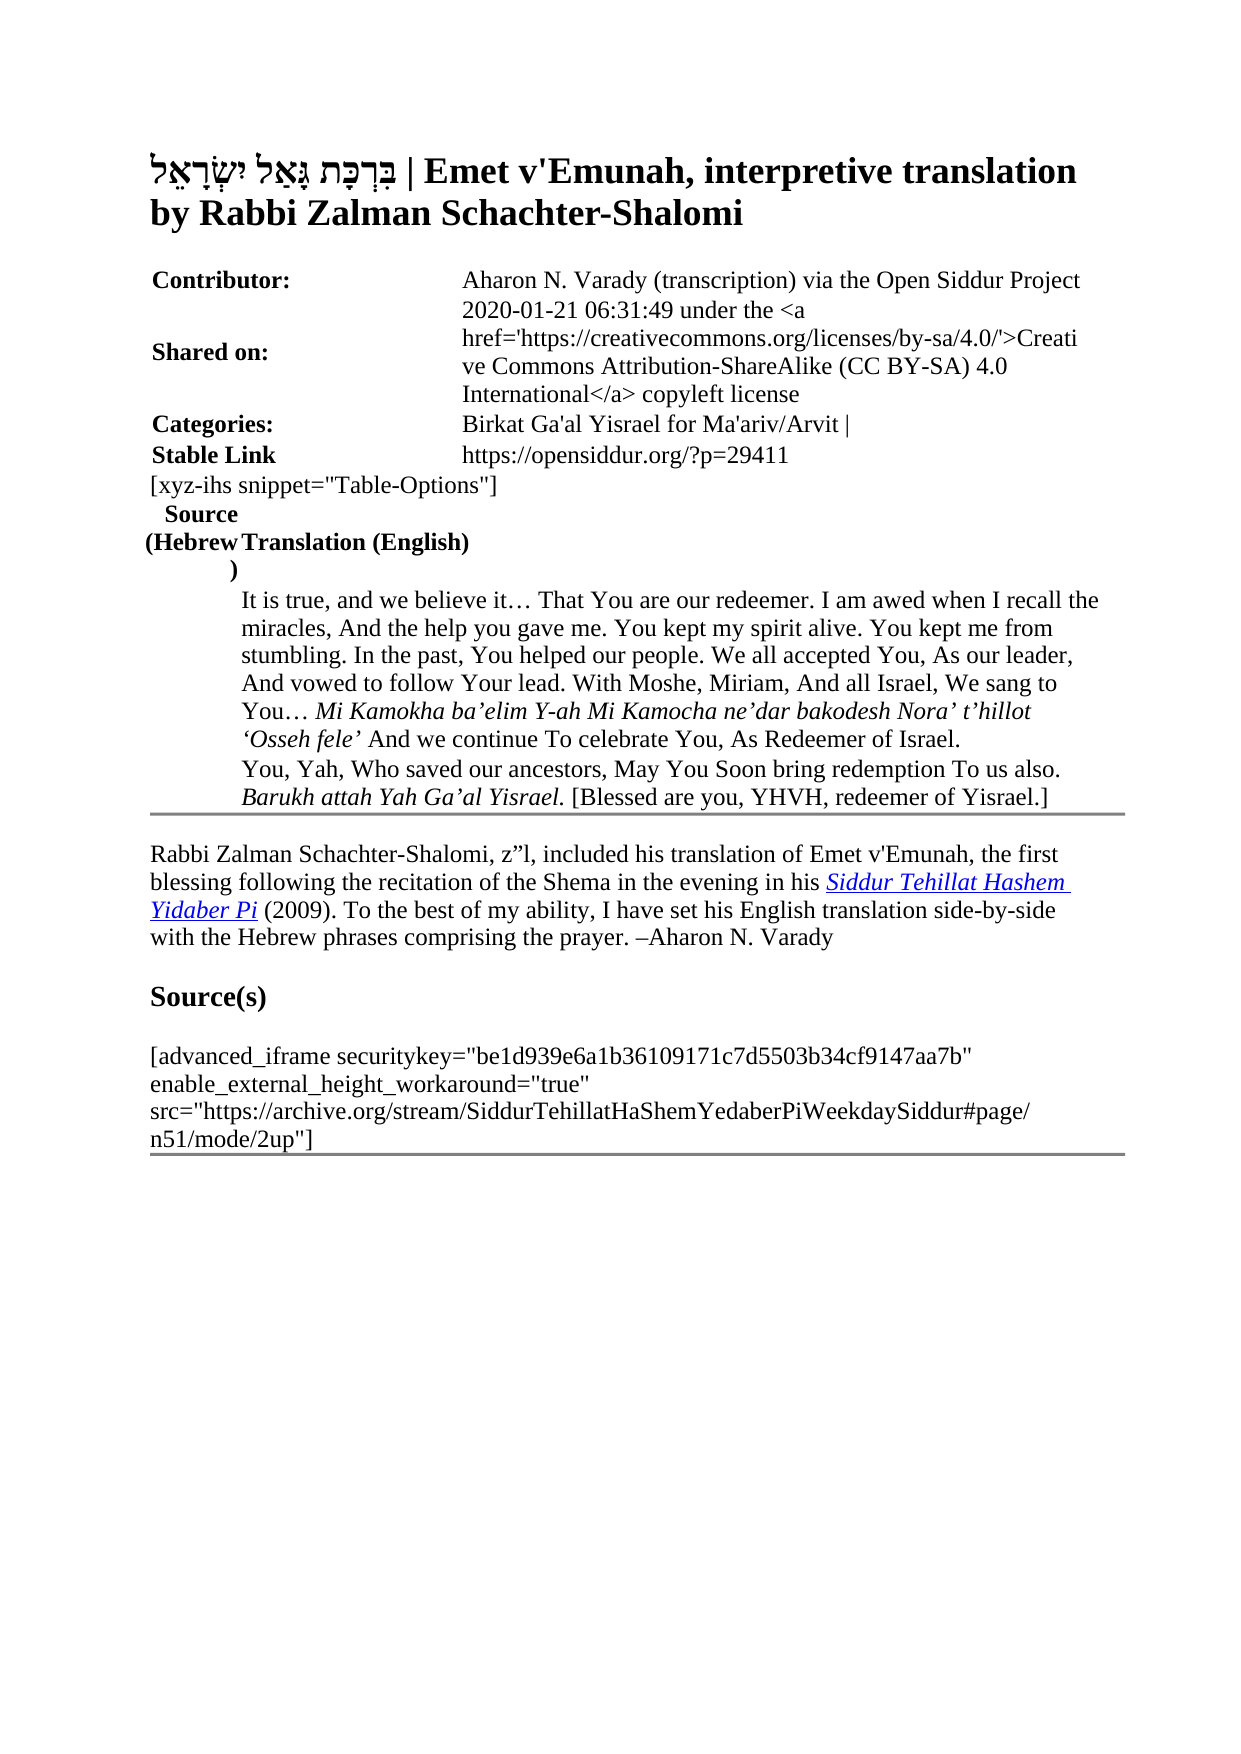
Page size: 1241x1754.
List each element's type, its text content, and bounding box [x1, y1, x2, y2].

table_cell Stable Link [150, 440, 460, 471]
table_cell Birkat Ga'al Yisrael for Ma'ariv/Arvit | [460, 409, 1090, 440]
table_cell [135, 754, 239, 813]
subtitle בִּרְכָּת גָּאַל יִשְׂרָאֵל | Emet v'Emunah, interpretive translation by Rabbi Zalman Schachter-Shalomi [150, 150, 1090, 233]
table_cell You, Yah, Who saved our ancestors, May You Soon bring redemption To us also. Barukh attah Yah Ga’al Yisrael. [Blessed are you, YHVH, redeemer of Yisrael.] [239, 754, 1105, 812]
table_header Aharon N. Varady (transcription) via the Open Siddur Project [460, 264, 1090, 295]
table_cell It is true, and we believe it… That You are our redeemer. I am awed when I recall the miracles, And the help you gave me. You kept my spirit alive. You kept me from stumbling. In the past, You helped our people. We all accepted You, As our leader, And vowed to follow Your lead. With Moshe, Miriam, And all Israel, We sang to You… Mi Kamokha ba’elim Y-ah Mi Kamocha ne’dar bakodesh Nora’ t’hillot ‘Osseh fele’ And we continue To celebrate You, As Redeemer of Israel. [239, 585, 1105, 754]
text [150, 1156, 1090, 1181]
text [advanced_iframe securitykey="be1d939e6a1b36109171c7d5503b34cf9147aa7b" enable_external_height_workaround="true" src="https://archive.org/stream/SiddurTehillatHaShemYedaberPiWeekdaySiddur#page/n51/mode/2up"] [150, 1042, 1090, 1152]
subtitle Source(s) [150, 980, 1090, 1013]
table_header Contributor: [150, 264, 460, 295]
table_header Source (Hebrew) [135, 499, 239, 585]
table_cell [135, 585, 239, 754]
text [xyz-ihs snippet="Table-Options"] [150, 471, 1090, 498]
table_header Translation (English) [239, 499, 1105, 585]
table_cell 2020-01-21 06:31:49 under the <a href='https://creativecommons.org/licenses/by-sa/4.0/'>Creative Commons Attribution-ShareAlike (CC BY-SA) 4.0 International</a> copyleft license [460, 295, 1090, 409]
text Rabbi Zalman Schachter-Shalomi, z”l, included his translation of Emet v'Emunah, the first blessing following the recitation of the Shema in the evening in his Siddur Tehillat Hashem Yidaber Pi (2009). To the best of my ability, I have set his English translation side-by-side with the Hebrew phrases comprising the prayer. –Aharon N. Varady [150, 840, 1090, 951]
table_cell Categories: [150, 409, 460, 440]
table_cell Shared on: [150, 295, 460, 409]
table_cell https://opensiddur.org/?p=29411 [460, 440, 1090, 471]
